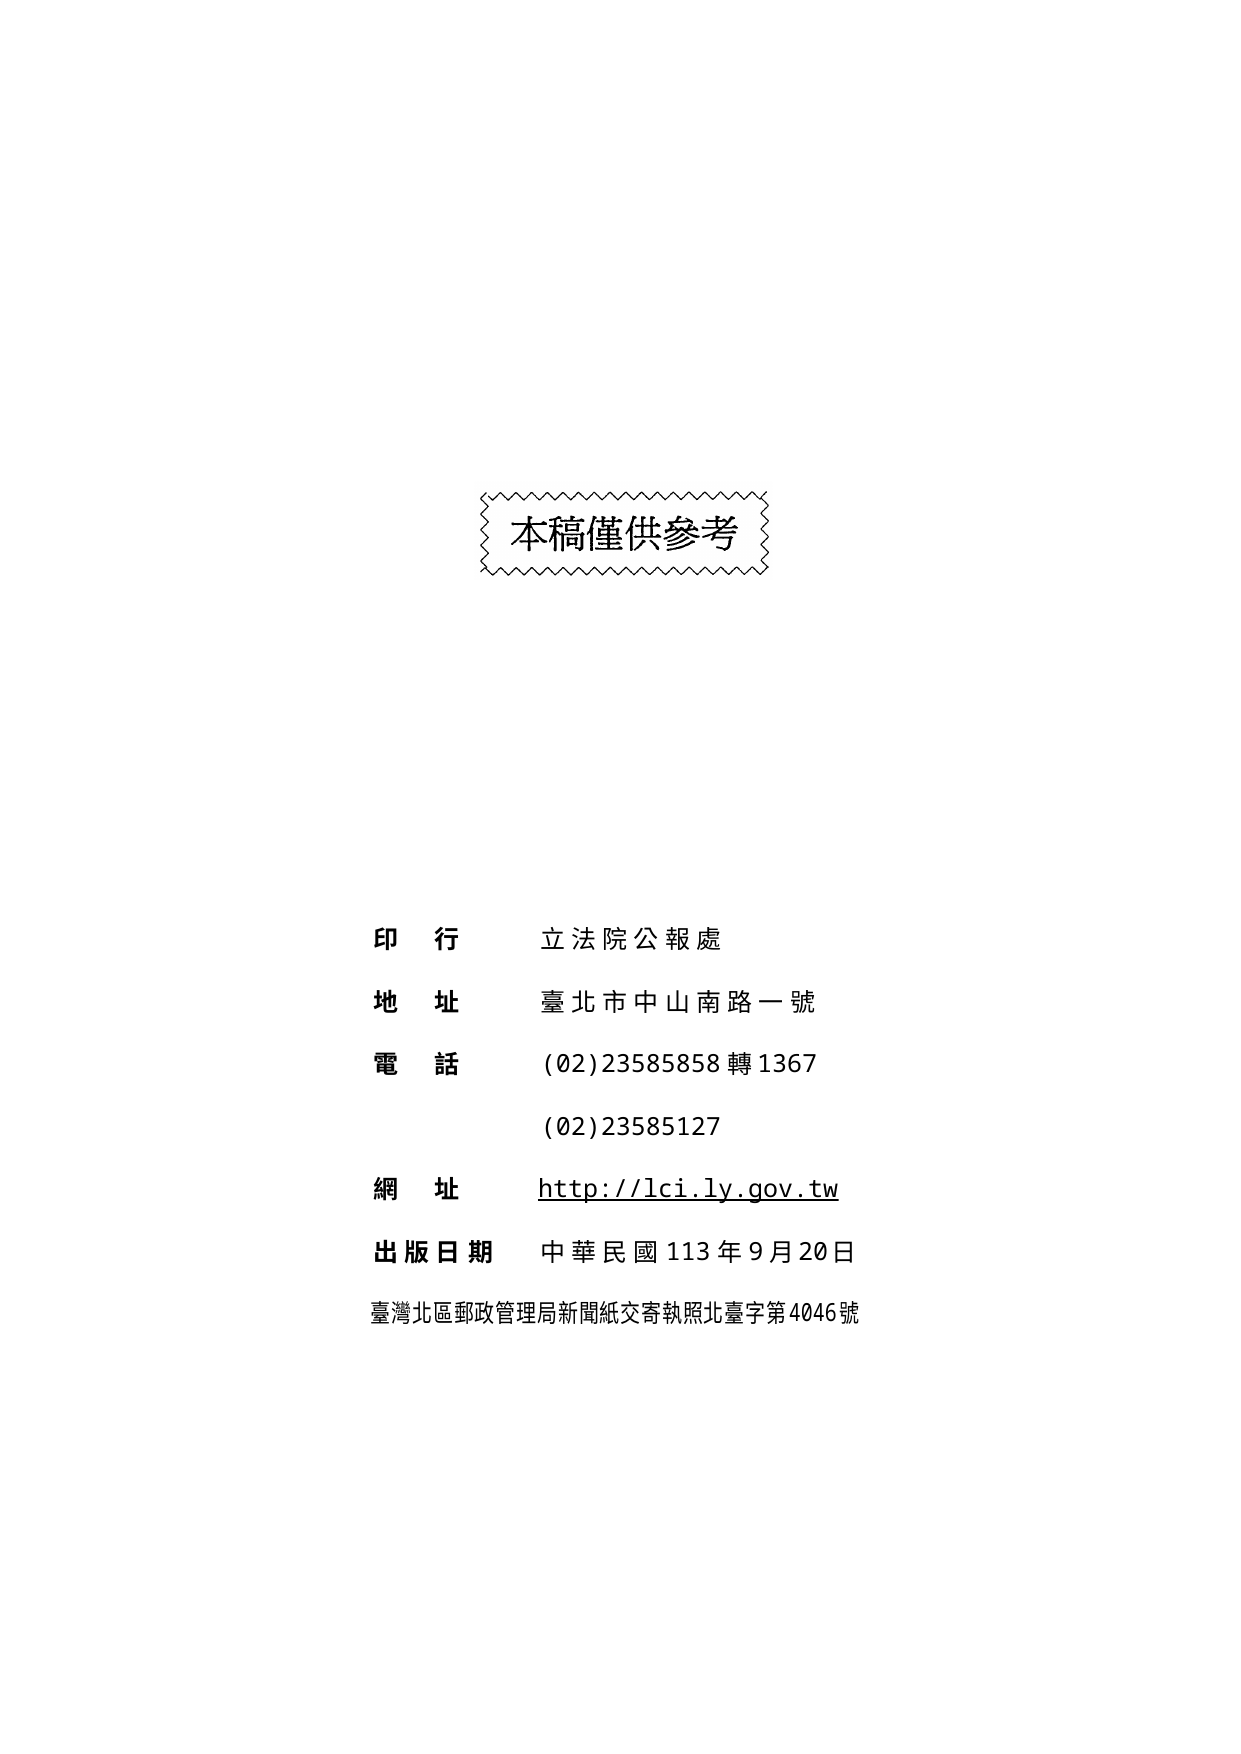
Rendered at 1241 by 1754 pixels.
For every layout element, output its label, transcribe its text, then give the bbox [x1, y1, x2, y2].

table_cell 臺北市中山南路一號 [534, 969, 878, 1031]
table_cell 臺灣北區郵政管理局新聞紙交寄執照北臺字第4046號 [362, 1281, 878, 1344]
table_header [468, 406, 773, 594]
table_header 印行 [362, 906, 534, 969]
table_cell 電話 [362, 1031, 534, 1156]
table_cell 網址 [362, 1156, 534, 1219]
table_header 立法院公報處 [534, 906, 878, 969]
table_cell http://lci.ly.gov.tw [534, 1156, 878, 1219]
table_cell 出版日期 [362, 1219, 534, 1281]
table_cell 中華民國113年9月20日 [534, 1219, 878, 1281]
table_cell (02)23585858轉1367 (02)23585127 [534, 1031, 878, 1156]
table_cell 地址 [362, 969, 534, 1031]
